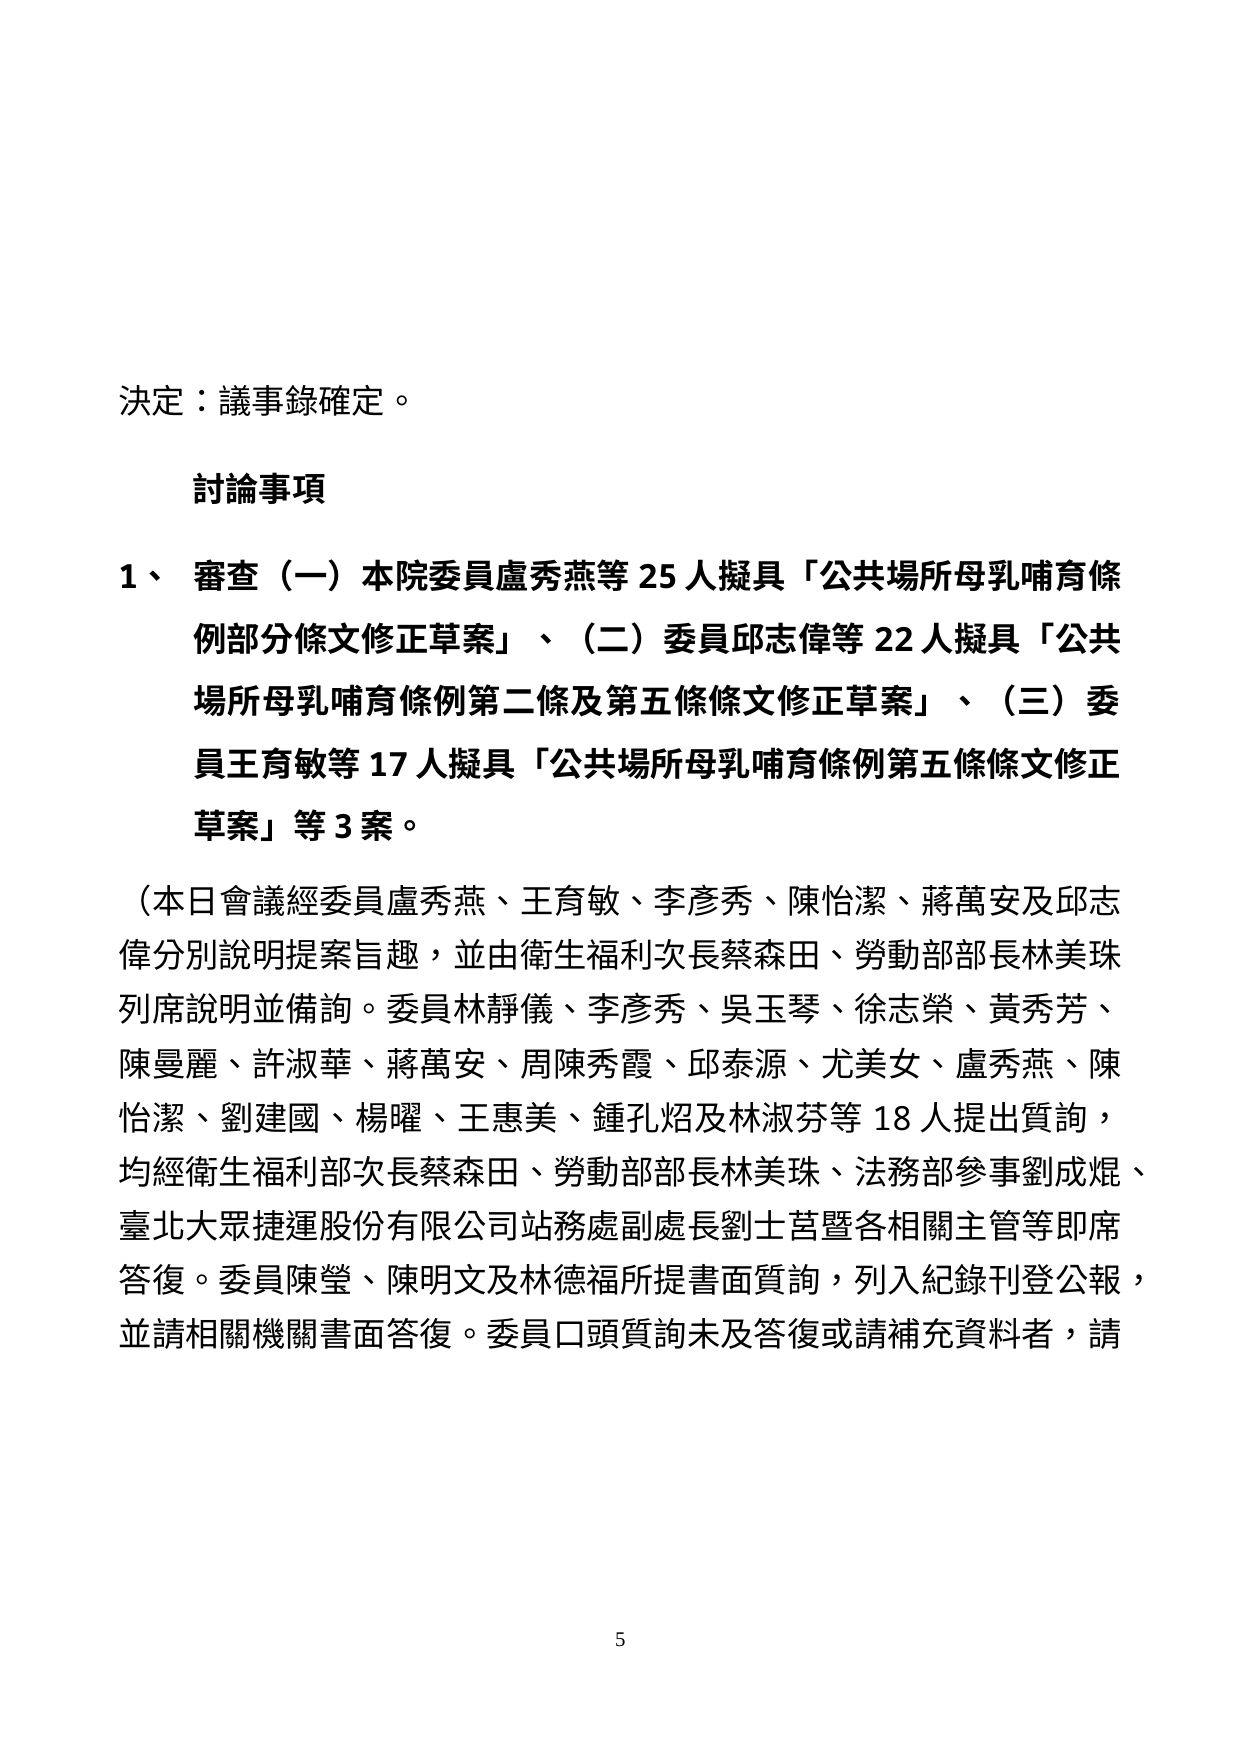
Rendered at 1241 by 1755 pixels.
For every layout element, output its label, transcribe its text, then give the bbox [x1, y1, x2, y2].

text 決定：議事錄確定。 [118, 358, 1122, 420]
text （本日會議經委員盧秀燕、王育敏、李彥秀、陳怡潔、蔣萬安及邱志偉分別說明提案旨趣，並由衛生福利次長蔡森田、勞動部部長林美珠列席說明並備詢。委員林靜儀、李彥秀、吳玉琴、徐志榮、黃秀芳、陳曼麗、許淑華、蔣萬安、周陳秀霞、邱泰源、尤美女、盧秀燕、陳怡潔、劉建國、楊曜、王惠美、鍾孔炤及林淑芬等18人提出質詢，均經衛生福利部次長蔡森田、勞動部部長林美珠、法務部參事劉成焜、臺北大眾捷運股份有限公司站務處副處長劉士莒暨各相關主管等即席答復。委員陳瑩、陳明文及林德福所提書面質詢，列入紀錄刊登公報，並請相關機關書面答復。委員口頭質詢未及答復或請補充資料者，請於2週內以書面答復，委員另要求期限者，從其所定。） [118, 870, 1122, 1358]
text 討論事項 [117, 445, 1122, 508]
list 審查（一）本院委員盧秀燕等25人擬具「公共場所母乳哺育條例部分條文修正草案」、（二）委員邱志偉等22人擬具「公共場所母乳哺育條例第二條及第五條條文修正草案」、（三）委員王育敏等17人擬具「公共場所母乳哺育條例第五條條文修正草案」等3案。 [118, 533, 1122, 845]
